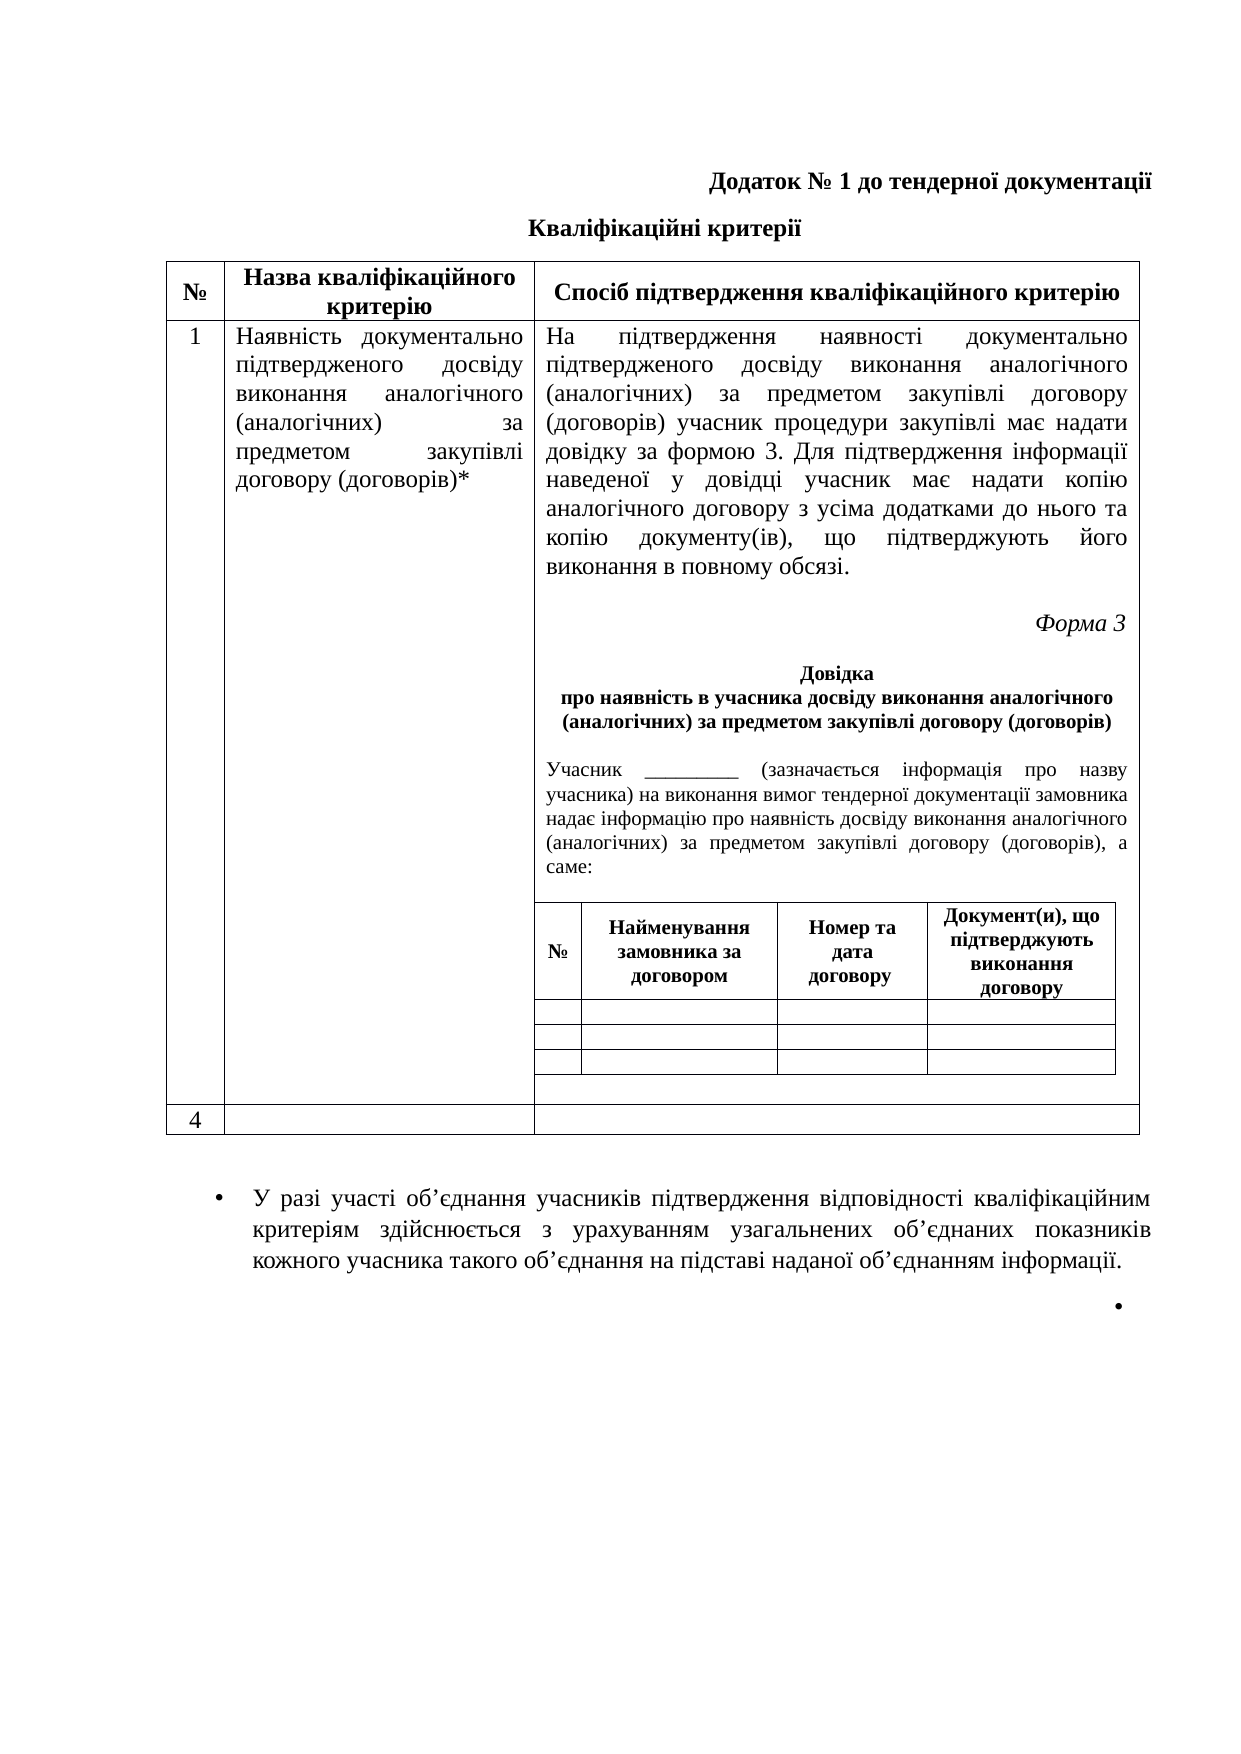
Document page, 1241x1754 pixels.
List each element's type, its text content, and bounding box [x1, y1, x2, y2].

text Кваліфікаційні критерії [177, 213, 1152, 242]
table_cell [778, 1025, 927, 1049]
table_cell [928, 1000, 1115, 1024]
table_header Документ(и), що підтверджують виконання договору [928, 903, 1115, 999]
table_cell [535, 1025, 581, 1049]
table_cell [582, 1000, 777, 1024]
text Додаток № 1 до тендерної документації [177, 166, 1152, 194]
table_cell [582, 1050, 777, 1074]
table_header Номер та дата договору [778, 903, 927, 999]
table_header Найменування замовника за договором [582, 903, 777, 999]
table_cell Наявність документально підтвердженого досвіду виконання аналогічного (аналогічних) за предметом закупівлі договору (договорів)* [225, 321, 534, 1104]
table_cell На підтвердження наявності документально підтвердженого досвіду виконання аналогічного (аналогічних) за предметом закупівлі договору (договорів) учасник процедури закупівлі має надати довідку за формою 3. Для підтвердження інформації наведеної у довідці учасник має надати копію аналогічного договору з усіма додатками до нього та копію документу(ів), що підтверджують його виконання в повному обсязі. Форма 3 Довідка про наявність в учасника досвіду виконання аналогічного (аналогічних) за предметом закупівлі договору (договорів) Учасник _________ (зазначається інформація про назву учасника) на виконання вимог тендерної документації замовника надає інформацію про наявність досвіду виконання аналогічного (аналогічних) за предметом закупівлі договору (договорів), а саме: [535, 321, 1139, 1104]
table_cell [778, 1000, 927, 1024]
table_cell [928, 1025, 1115, 1049]
list У разі участі об’єднання учасників підтвердження відповідності кваліфікаційним критеріям здійснюється з урахуванням узагальнених об’єднаних показників кожного учасника такого об’єднання на підставі наданої об’єднанням інформації. [215, 1183, 1152, 1273]
table_cell [582, 1025, 777, 1049]
table_cell [778, 1050, 927, 1074]
table_header № [167, 262, 224, 320]
table_cell [225, 1105, 534, 1134]
table_cell 1 [167, 321, 224, 1104]
table_header Назва кваліфікаційного критерію [225, 262, 534, 320]
table_cell [928, 1050, 1115, 1074]
table_header № [535, 903, 581, 999]
table_cell [535, 1105, 1139, 1134]
table_cell [535, 1000, 581, 1024]
table_cell [535, 1050, 581, 1074]
table_header Спосіб підтвердження кваліфікаційного критерію [535, 262, 1139, 320]
table_cell 4 [167, 1105, 224, 1134]
